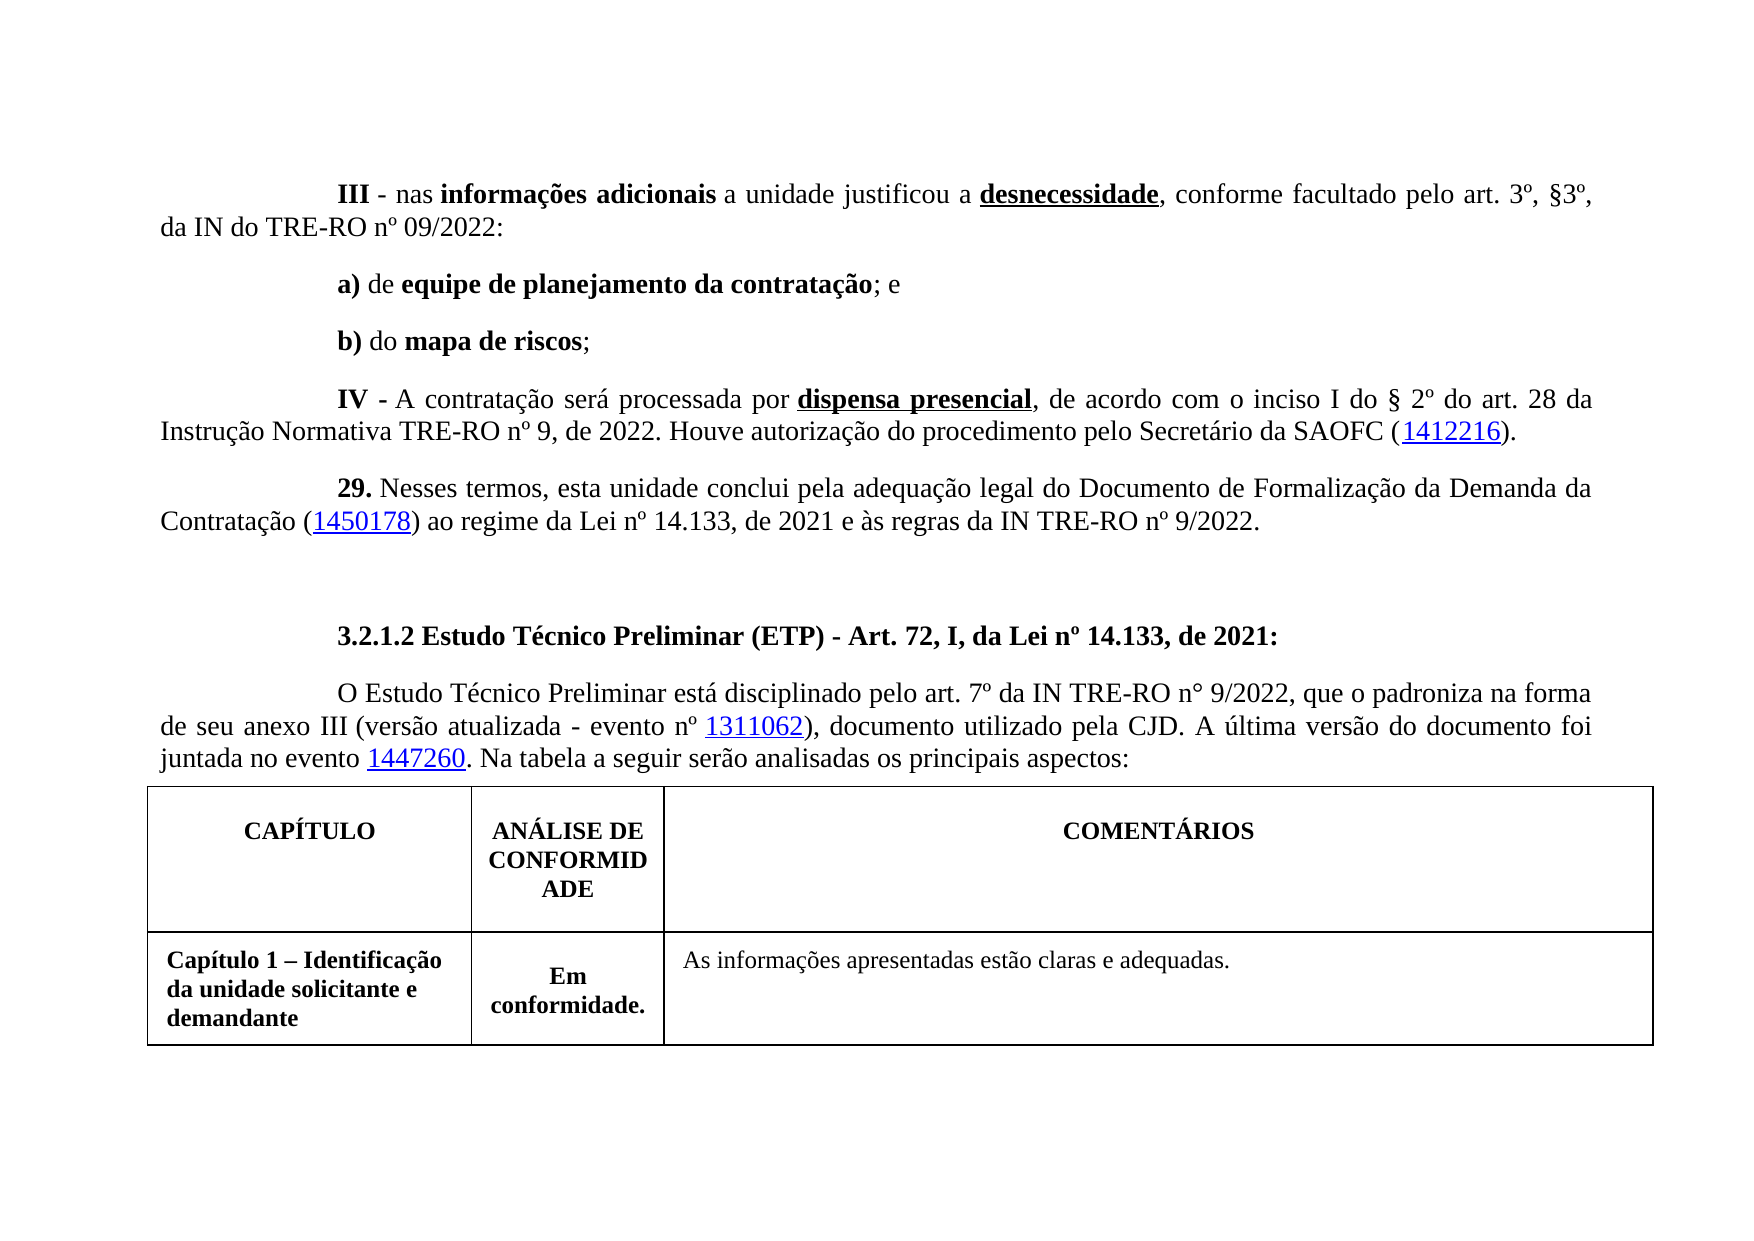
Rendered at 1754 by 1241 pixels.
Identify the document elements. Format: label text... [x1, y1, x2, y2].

table_cell Capítulo 1 – Identificação da unidade solicitante e demandante [148, 933, 471, 1044]
table_header ANÁLISE DE CONFORMIDADE [472, 787, 663, 931]
table_cell As informações apresentadas estão claras e adequadas. [665, 933, 1652, 1044]
table_cell Em conformidade. [472, 933, 663, 1044]
table_header CAPÍTULO [148, 787, 471, 931]
text III - nas informações adicionais a unidade justificou a desnecessidade, conforme facultado pelo art. 3º, §3º, da IN do TRE-RO nº 09/2022: [160, 177, 1594, 242]
text b) do mapa de riscos; [160, 324, 1594, 357]
text 29. Nesses termos, esta unidade conclui pela adequação legal do Documento de Formalização da Demanda da Contratação (1450178) ao regime da Lei nº 14.133, de 2021 e às regras da IN TRE-RO nº 9/2022. [160, 472, 1594, 536]
table_header COMENTÁRIOS [665, 787, 1652, 931]
text O Estudo Técnico Preliminar está disciplinado pelo art. 7º da IN TRE-RO n° 9/2022, que o padroniza na forma de seu anexo III (versão atualizada - evento nº 1311062), documento utilizado pela CJD. A última versão do documento foi juntada no evento 1447260. Na tabela a seguir serão analisadas os principais aspectos: [160, 676, 1594, 773]
text a) de equipe de planejamento da contratação; e [160, 267, 1594, 299]
text IV - A contratação será processada por dispensa presencial, de acordo com o inciso I do § 2º do art. 28 da Instrução Normativa TRE-RO nº 9, de 2022. Houve autorização do procedimento pelo Secretário da SAOFC (1412216). [160, 382, 1594, 447]
text 3.2.1.2 Estudo Técnico Preliminar (ETP) - Art. 72, I, da Lei nº 14.133, de 2021: [160, 619, 1594, 651]
